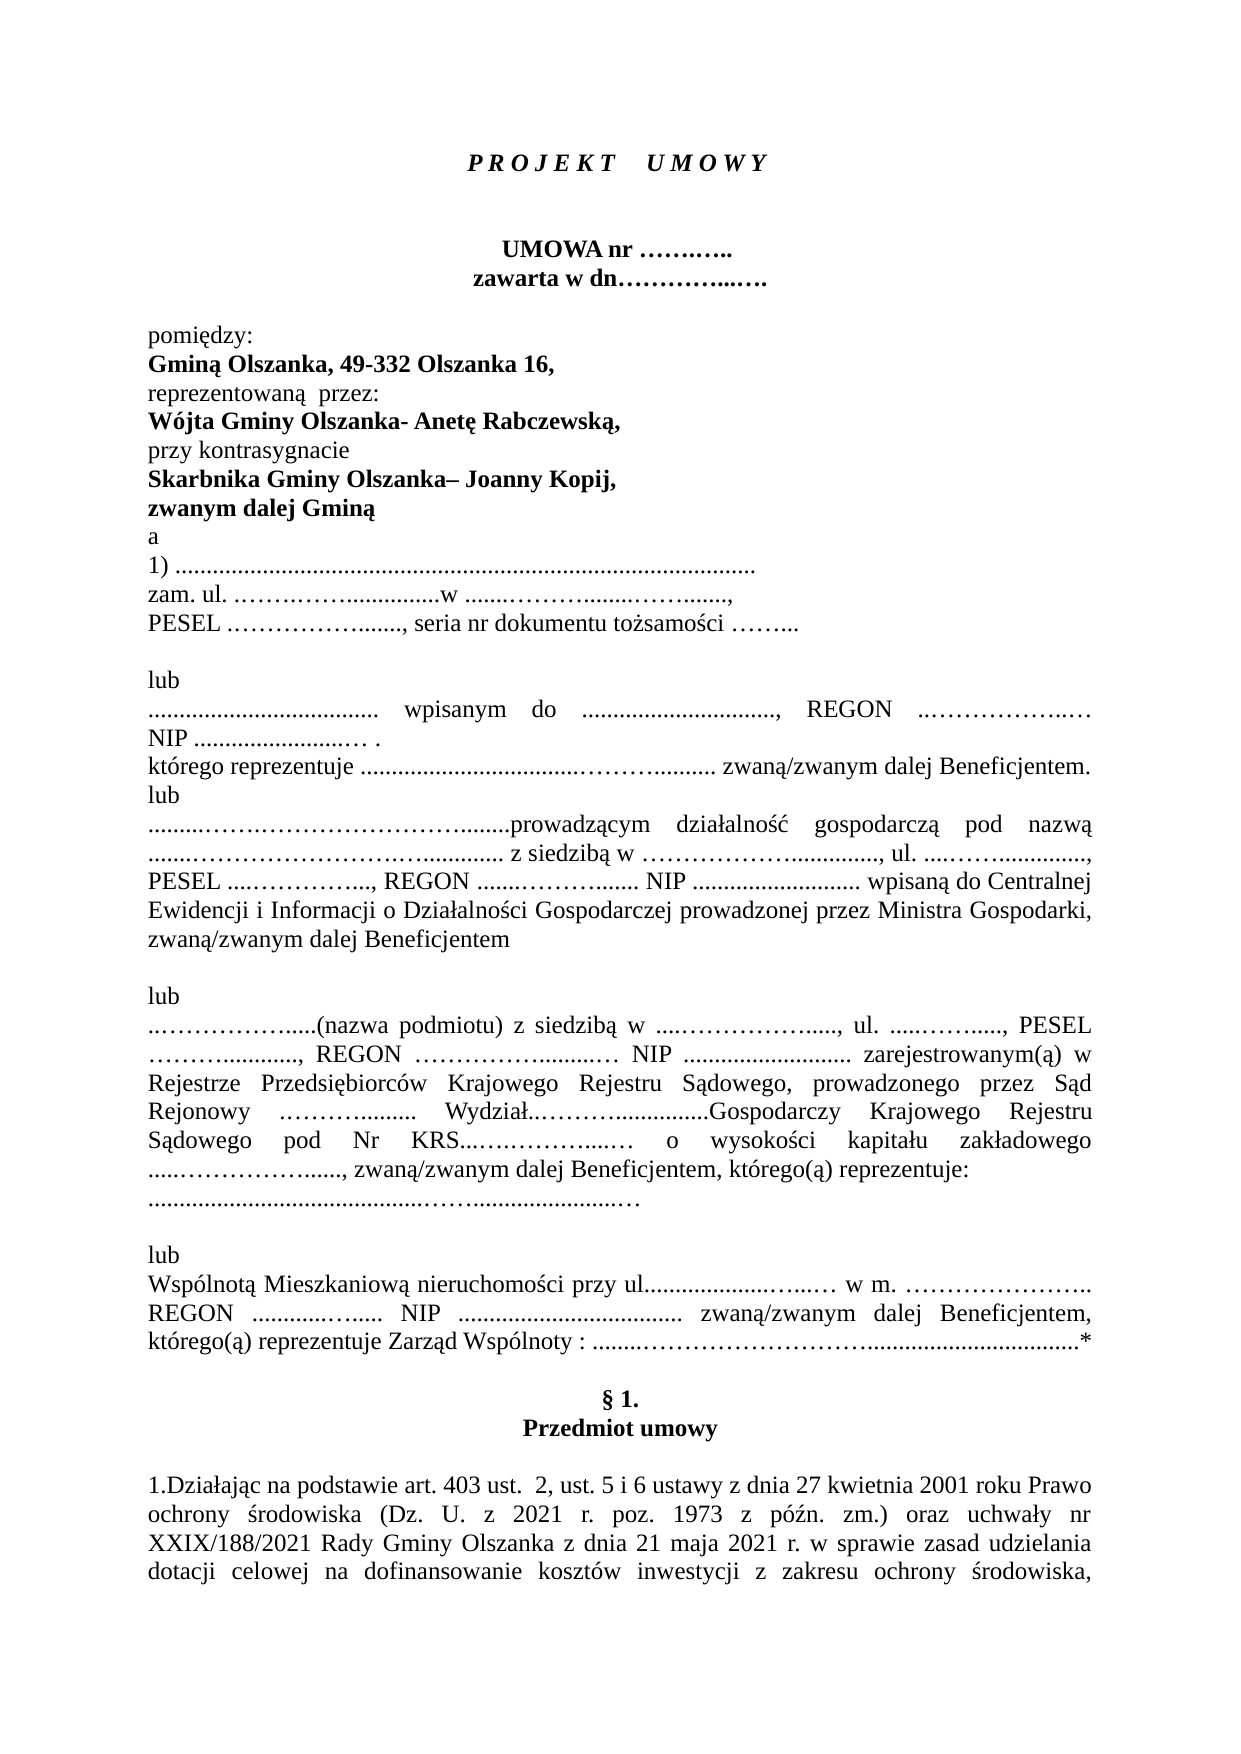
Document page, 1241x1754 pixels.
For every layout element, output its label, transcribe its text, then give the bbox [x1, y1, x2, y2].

text Gminą Olszanka, 49-332 Olszanka 16, [148, 349, 1093, 378]
text Przedmiot umowy [148, 1413, 1093, 1441]
text lub [148, 665, 1093, 694]
text P R O J E K T U M O W Y [148, 148, 1093, 176]
text ochrony środowiska (Dz. U. z 2021 r. poz. 1973 z późn. zm.) oraz uchwały nr XXIX/188/2021 Rady Gminy Olszanka z dnia 21 maja 2021 r. w sprawie zasad udzielania dotacji celowej na dofinansowanie kosztów inwestycji z zakresu ochrony środowiska, [148, 1499, 1093, 1585]
text UMOWA nr …….….. [148, 234, 1093, 263]
text zwanym dalej Gminą [148, 493, 1093, 521]
text zam. ul. .…….……...............w .......………........……......., [148, 579, 1093, 608]
text lub [148, 981, 1093, 1010]
text przy kontrasygnacie [148, 435, 1093, 464]
text którego reprezentuje ...................................……….......... zwaną/zwanym dalej Beneficjentem. [148, 751, 1093, 780]
text 1.Działając na podstawie art. 403 ust. 2, ust. 5 i 6 ustawy z dnia 27 kwietnia 2001 roku Prawo [148, 1470, 1093, 1499]
text pomiędzy: [148, 320, 1093, 349]
text lub [148, 1240, 1093, 1269]
text PESEL .……………......., seria nr dokumentu tożsamości ……... [148, 608, 1093, 636]
text ..…………….....(nazwa podmiotu) z siedzibą w ....……………....., ul. .....……....., PESEL ………............, REGON …………….........… NIP ........................... zarejestrowanym(ą) w Rejestrze Przedsiębiorców Krajowego Rejestru Sądowego, prowadzonego przez Sąd Rejonowy .………......... Wydział..………...............Gospodarczy Krajowego Rejestru Sądowego pod Nr KRS...….………....… o wysokości kapitału zakładowego .....……………......, zwaną/zwanym dalej Beneficjentem, którego(ą) reprezentuje: [148, 1010, 1093, 1183]
text a [148, 521, 1093, 550]
text 1) ............................................................................................. [148, 550, 1093, 579]
text Wspólnotą Mieszkaniową nieruchomości przy ul....................…...… w m. ………………….. REGON ............…..... NIP .................................... zwaną/zwanym dalej Beneficjentem, którego(ą) reprezentuje Zarząd Wspólnoty : ........………………………..................................* [148, 1269, 1093, 1355]
text .........…….……………………........prowadzącym działalność gospodarczą pod nazwą .......…………………….…............. z siedzibą w ……………….............., ul. ....…….............., PESEL ....…………..., REGON .......………....... NIP ........................... wpisaną do Centralnej Ewidencji i Informacji o Działalności Gospodarczej prowadzonej przez Ministra Gospodarki, zwaną/zwanym dalej Beneficjentem [148, 809, 1093, 953]
text Wójta Gminy Olszanka- Anetę Rabczewską, [148, 406, 1093, 435]
text Skarbnika Gminy Olszanka– Joanny Kopij, [148, 464, 1093, 493]
text lub [148, 780, 1093, 809]
text § 1. [148, 1384, 1093, 1413]
text ..................................... wpisanym do ..............................., REGON ..……………..… NIP ........................… . [148, 694, 1093, 751]
text reprezentowaną przez: [148, 378, 1093, 406]
text zawarta w dn…………...…. [148, 263, 1093, 291]
text ............................................…….......................… [148, 1183, 1093, 1211]
